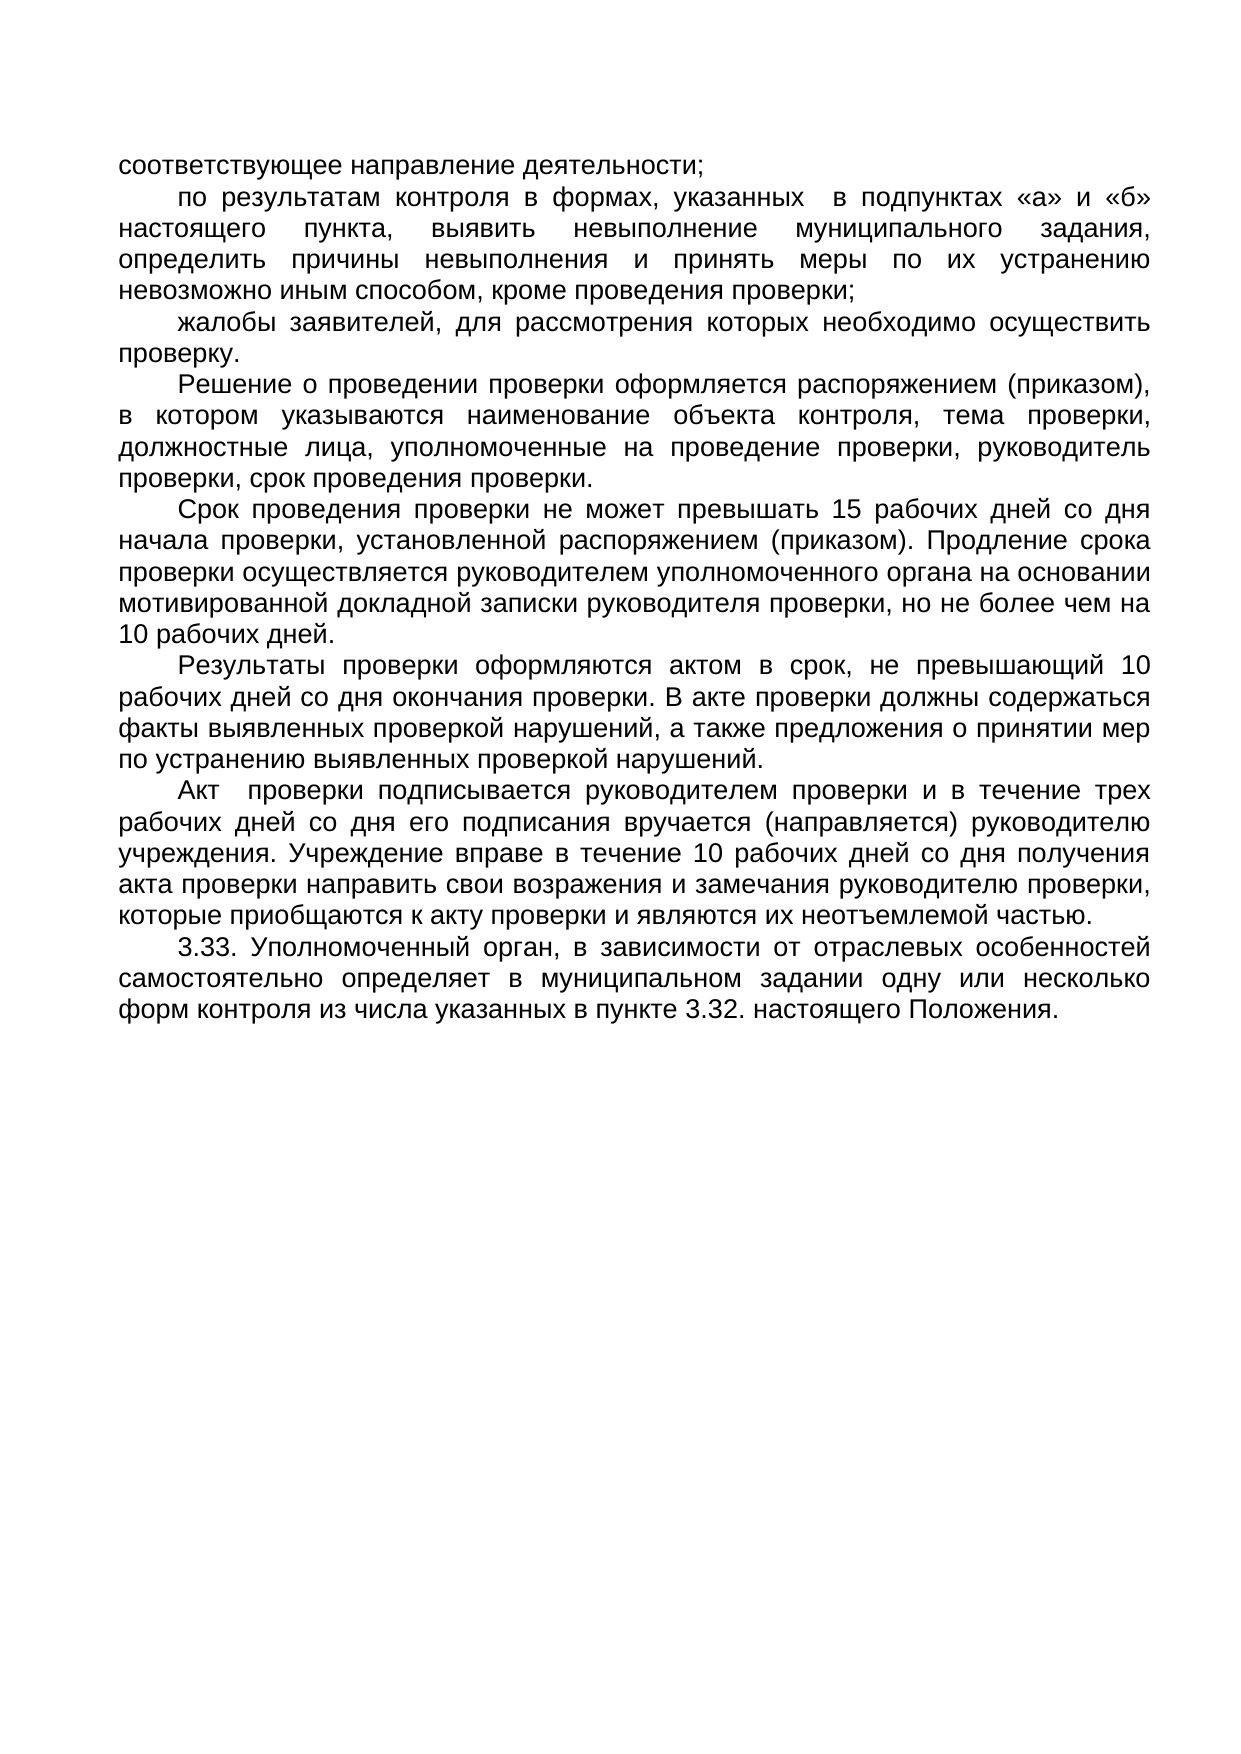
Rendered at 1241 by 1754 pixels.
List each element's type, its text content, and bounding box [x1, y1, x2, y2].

text Решение о проведении проверки оформляется распоряжением (приказом), в котором указываются наименование объекта контроля, тема проверки, должностные лица, уполномоченные на проведение проверки, руководитель проверки, срок проведения проверки. [118, 368, 1152, 493]
text соответствующее направление деятельности; [118, 149, 1152, 181]
text Срок проведения проверки не может превышать 15 рабочих дней со дня начала проверки, установленной распоряжением (приказом). Продление срока проверки осуществляется руководителем уполномоченного органа на основании мотивированной докладной записки руководителя проверки, но не более чем на 10 рабочих дней. [118, 493, 1152, 649]
text жалобы заявителей, для рассмотрения которых необходимо осуществить проверку. [118, 306, 1152, 368]
text Результаты проверки оформляются актом в срок, не превышающий 10 рабочих дней со дня окончания проверки. В акте проверки должны содержаться факты выявленных проверкой нарушений, а также предложения о принятии мер по устранению выявленных проверкой нарушений. [118, 649, 1152, 774]
text по результатам контроля в формах, указанных в подпунктах «а» и «б» настоящего пункта, выявить невыполнение муниципального задания, определить причины невыполнения и принять меры по их устранению невозможно иным способом, кроме проведения проверки; [118, 181, 1152, 306]
text Акт проверки подписывается руководителем проверки и в течение трех рабочих дней со дня его подписания вручается (направляется) руководителю учреждения. Учреждение вправе в течение 10 рабочих дней со дня получения акта проверки направить свои возражения и замечания руководителю проверки, которые приобщаются к акту проверки и являются их неотъемлемой частью. [118, 774, 1152, 931]
text 3.33. Уполномоченный орган, в зависимости от отраслевых особенностей самостоятельно определяет в муниципальном задании одну или несколько форм контроля из числа указанных в пункте 3.32. настоящего Положения. [118, 931, 1152, 1024]
